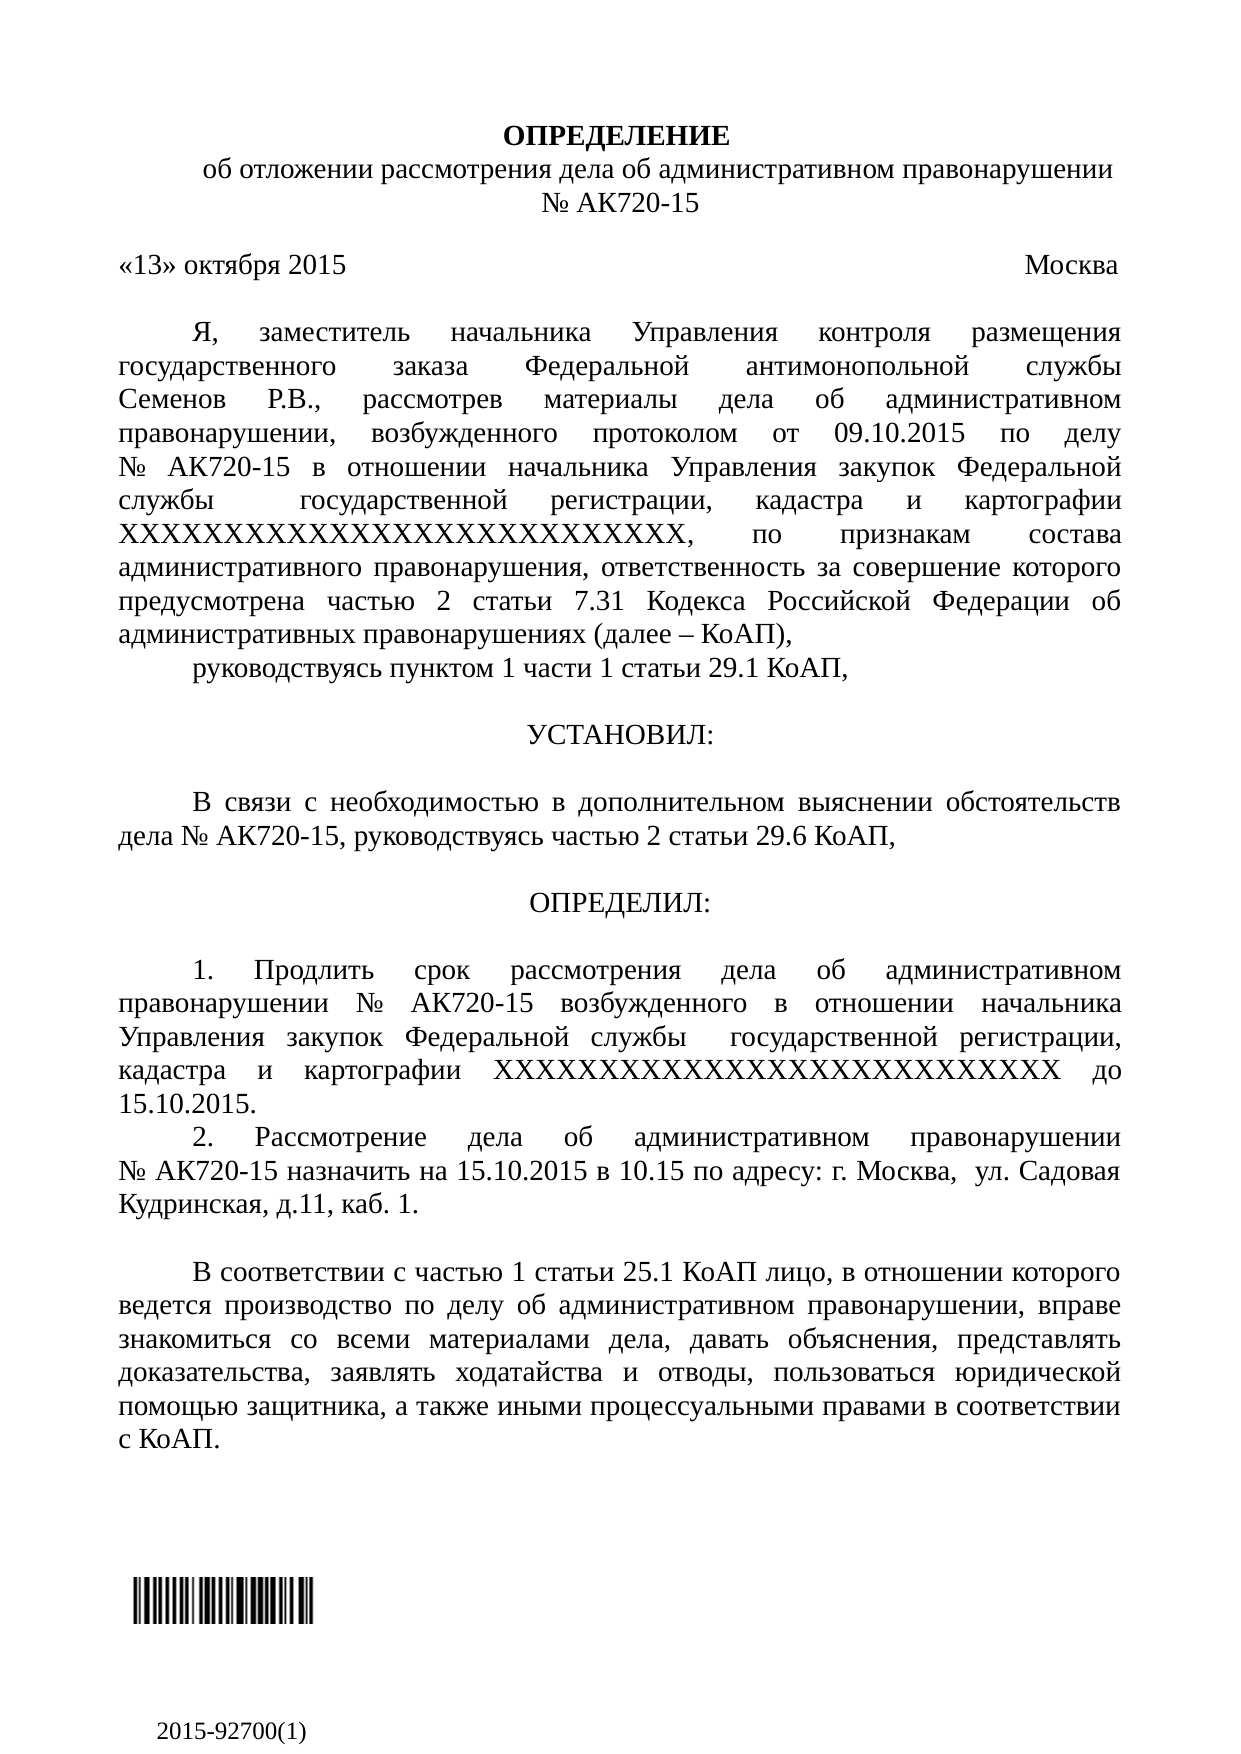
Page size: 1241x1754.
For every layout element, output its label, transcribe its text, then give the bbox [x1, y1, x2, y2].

picture [118, 1577, 331, 1624]
text руководствуясь пунктом 1 части 1 статьи 29.1 КоАП, [118, 650, 1122, 683]
text 1. Продлить срок рассмотрения дела об административном правонарушении № АК720-15 возбужденного в отношении начальника Управления закупок Федеральной службы государственной регистрации, кадастра и картографии XXXXXXXXXXXXXXXXXXXXXXXXXXX до 15.10.2015. [118, 952, 1122, 1119]
text ОПРЕДЕЛЕНИЕ [118, 118, 1122, 152]
text В соответствии с частью 1 статьи 25.1 КоАП лицо, в отношении которого ведется производство по делу об административном правонарушении, вправе знакомиться со всеми материалами дела, давать объяснения, представлять доказательства, заявлять ходатайства и отводы, пользоваться юридической помощью защитника, а также иными процессуальными правами в соответствии с КоАП. [118, 1254, 1122, 1455]
text В связи с необходимостью в дополнительном выяснении обстоятельств дела № АК720-15, руководствуясь частью 2 статьи 29.6 КоАП, [118, 784, 1122, 851]
text 2. Рассмотрение дела об административном правонарушении № АК720-15 назначить на 15.10.2015 в 10.15 по адресу: г. Москва, ул. Садовая Кудринская, д.11, каб. 1. [118, 1119, 1122, 1220]
text ОПРЕДЕЛИЛ: [118, 885, 1122, 918]
text УСТАНОВИЛ: [118, 717, 1122, 751]
text «13» октября 2015 Москва [118, 247, 1122, 281]
text об отложении рассмотрения дела об административном правонарушении № АК720-15 [118, 152, 1122, 219]
text Я, заместитель начальника Управления контроля размещения государственного заказа Федеральной антимонопольной службы Семенов Р.В., рассмотрев материалы дела об административном правонарушении, возбужденного протоколом от 09.10.2015 по делу № АК720-15 в отношении начальника Управления закупок Федеральной службы государственной регистрации, кадастра и картографии XXXXXXXXXXXXXXXXXXXXXXXXXXX, по признакам состава административного правонарушения, ответственность за совершение которого предусмотрена частью 2 статьи 7.31 Кодекса Российской Федерации об административных правонарушениях (далее – КоАП), [118, 314, 1122, 650]
